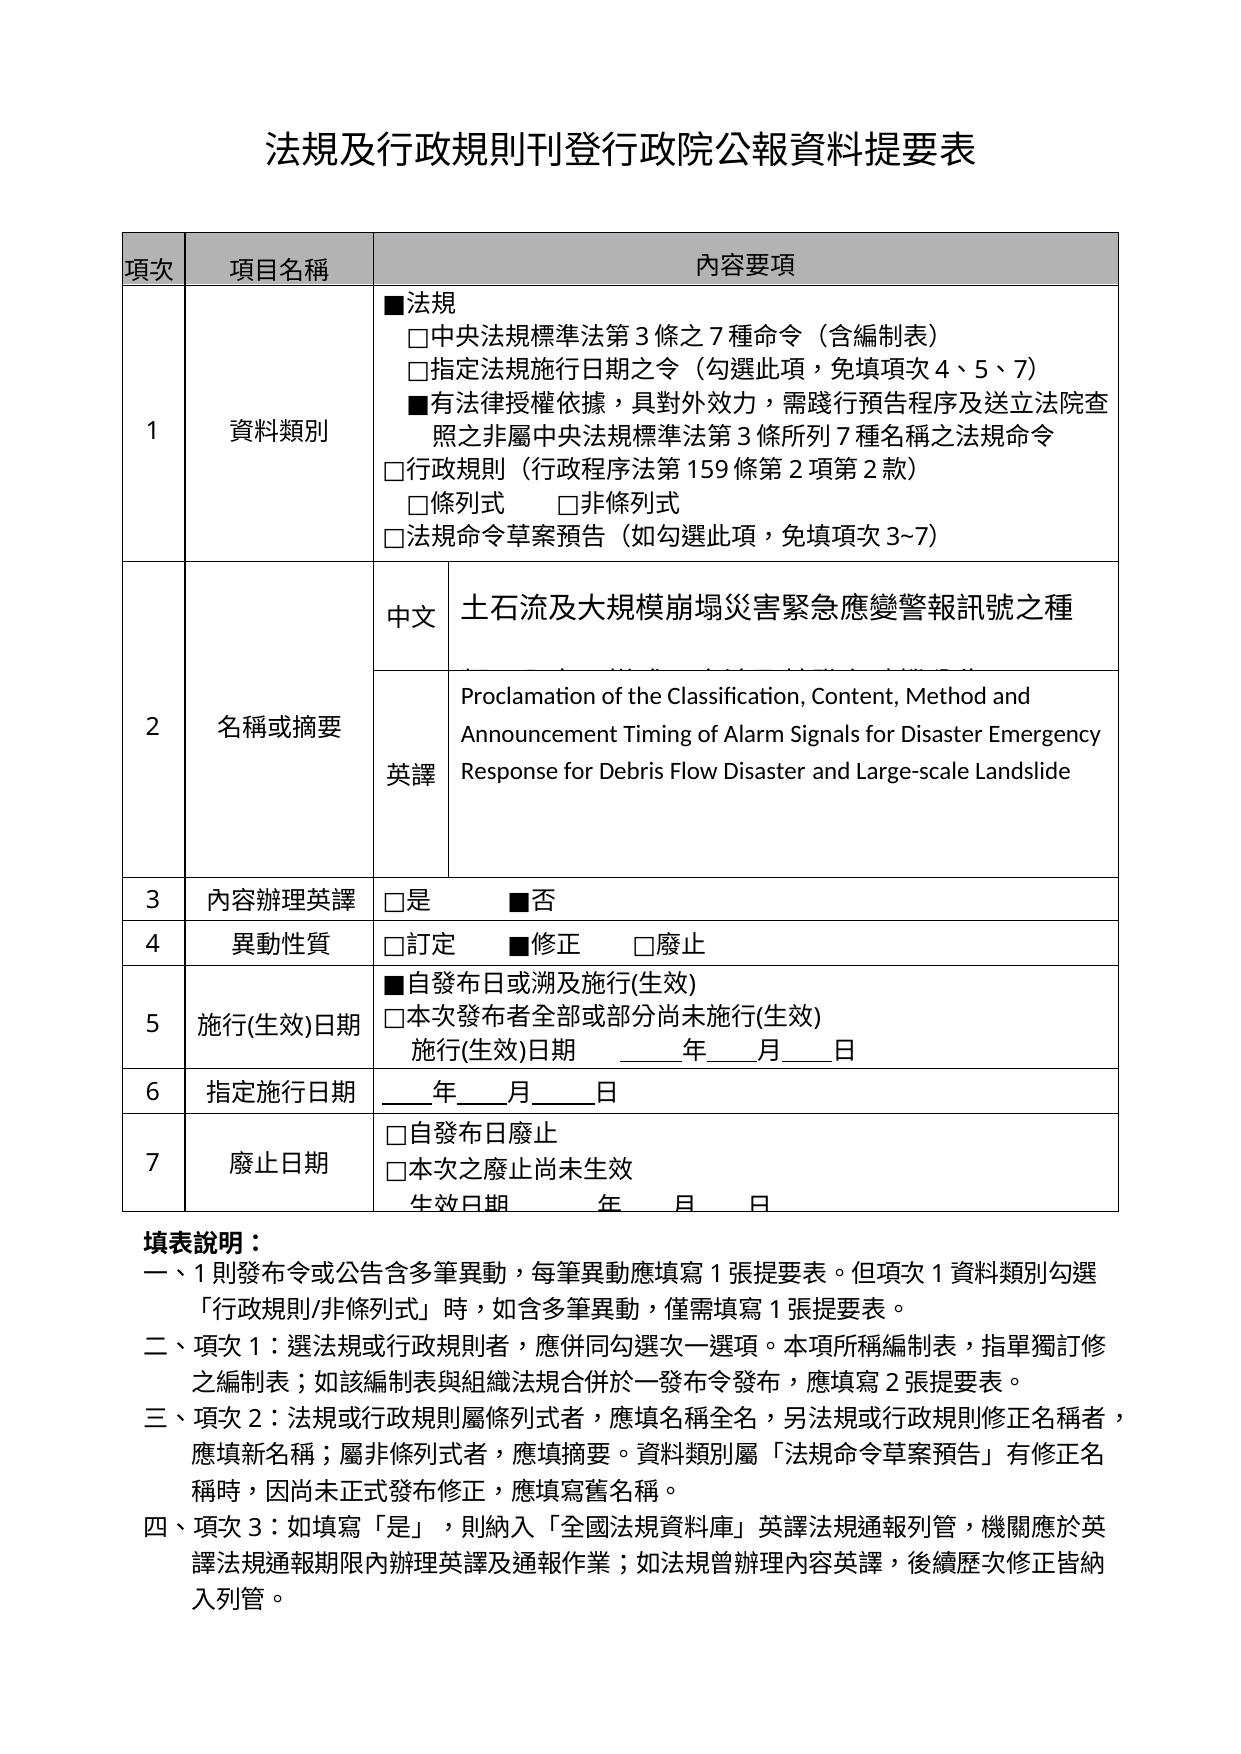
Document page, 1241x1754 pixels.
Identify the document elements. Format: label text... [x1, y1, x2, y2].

table_cell □是 ■否 [374, 878, 1118, 920]
table_cell 異動性質 [186, 921, 373, 965]
table_cell 施行(生效)日期 [186, 966, 373, 1068]
table_cell 廢止日期 [186, 1114, 373, 1211]
text 法規及行政規則刊登行政院公報資料提要表 [187, 119, 1053, 174]
table_cell 4 [123, 921, 184, 965]
table_cell 年 月 日 [374, 1069, 1118, 1112]
text 填表說明： [143, 1216, 1053, 1254]
table_cell □自發布日廢止 □本次之廢止尚未生效 生效日期 年 月 日 [374, 1114, 1118, 1211]
text 二、項次1：選法規或行政規則者，應併同勾選次一選項。本項所稱編制表，指單獨訂修之編制表；如該編制表與組織法規合併於一發布令發布，應填寫2張提要表。 [143, 1326, 1107, 1399]
table_cell 指定施行日期 [186, 1069, 373, 1112]
table_cell 3 [123, 878, 184, 920]
table_cell ■法規 □中央法規標準法第3條之7種命令（含編制表） □指定法規施行日期之令（勾選此項，免填項次4、5、7） ■有法律授權依據，具對外效力，需踐行預告程序及送立法院查 照之非屬中央法規標準法第3條所列7種名稱之法規命令 □行政規則（行政程序法第159條第2項第2款） □條列式 □非條列式 □法規命令草案預告（如勾選此項，免填項次3~7） [374, 286, 1118, 561]
table_header 項次 [123, 233, 184, 284]
table_cell 中文 [374, 562, 448, 670]
table_cell 7 [123, 1114, 184, 1211]
table_cell 6 [123, 1069, 184, 1112]
table_cell 土石流及大規模崩塌災害緊急應變警報訊號之種類、內容、樣式、方法及其發布時機公告 [449, 562, 1118, 670]
table_header 項目名稱 [186, 233, 373, 284]
table_cell 英譯 [374, 671, 448, 877]
text 三、項次2：法規或行政規則屬條列式者，應填名稱全名，另法規或行政規則修正名稱者，應填新名稱；屬非條列式者，應填摘要。資料類別屬「法規命令草案預告」有修正名稱時，因尚未正式發布修正，應填寫舊名稱。 [143, 1399, 1107, 1507]
text 一、1則發布令或公告含多筆異動，每筆異動應填寫1張提要表。但項次1資料類別勾選「行政規則/非條列式」時，如含多筆異動，僅需填寫1張提要表。 [143, 1254, 1107, 1326]
table_cell 5 [123, 966, 184, 1068]
table_cell 資料類別 [186, 286, 373, 561]
table_cell 2 [123, 562, 184, 877]
table_cell 名稱或摘要 [186, 562, 373, 877]
table_cell ■自發布日或溯及施行(生效) □本次發布者全部或部分尚未施行(生效) 施行(生效)日期 年 月 日 [374, 966, 1118, 1068]
table_cell 1 [123, 286, 184, 561]
table_cell □訂定 ■修正 □廢止 [374, 921, 1118, 965]
text 四、項次3：如填寫「是」，則納入「全國法規資料庫」英譯法規通報列管，機關應於英譯法規通報期限內辦理英譯及通報作業；如法規曾辦理內容英譯，後續歷次修正皆納入列管。 [143, 1507, 1107, 1616]
table_header 內容要項 [374, 233, 1118, 284]
table_cell Proclamation of the Classification, Content, Method and Announcement Timing of Alarm Signals for Disaster Emergency Response for Debris Flow Disaster and Large-scale Landslide [449, 671, 1118, 877]
table_cell 內容辦理英譯 [186, 878, 373, 920]
